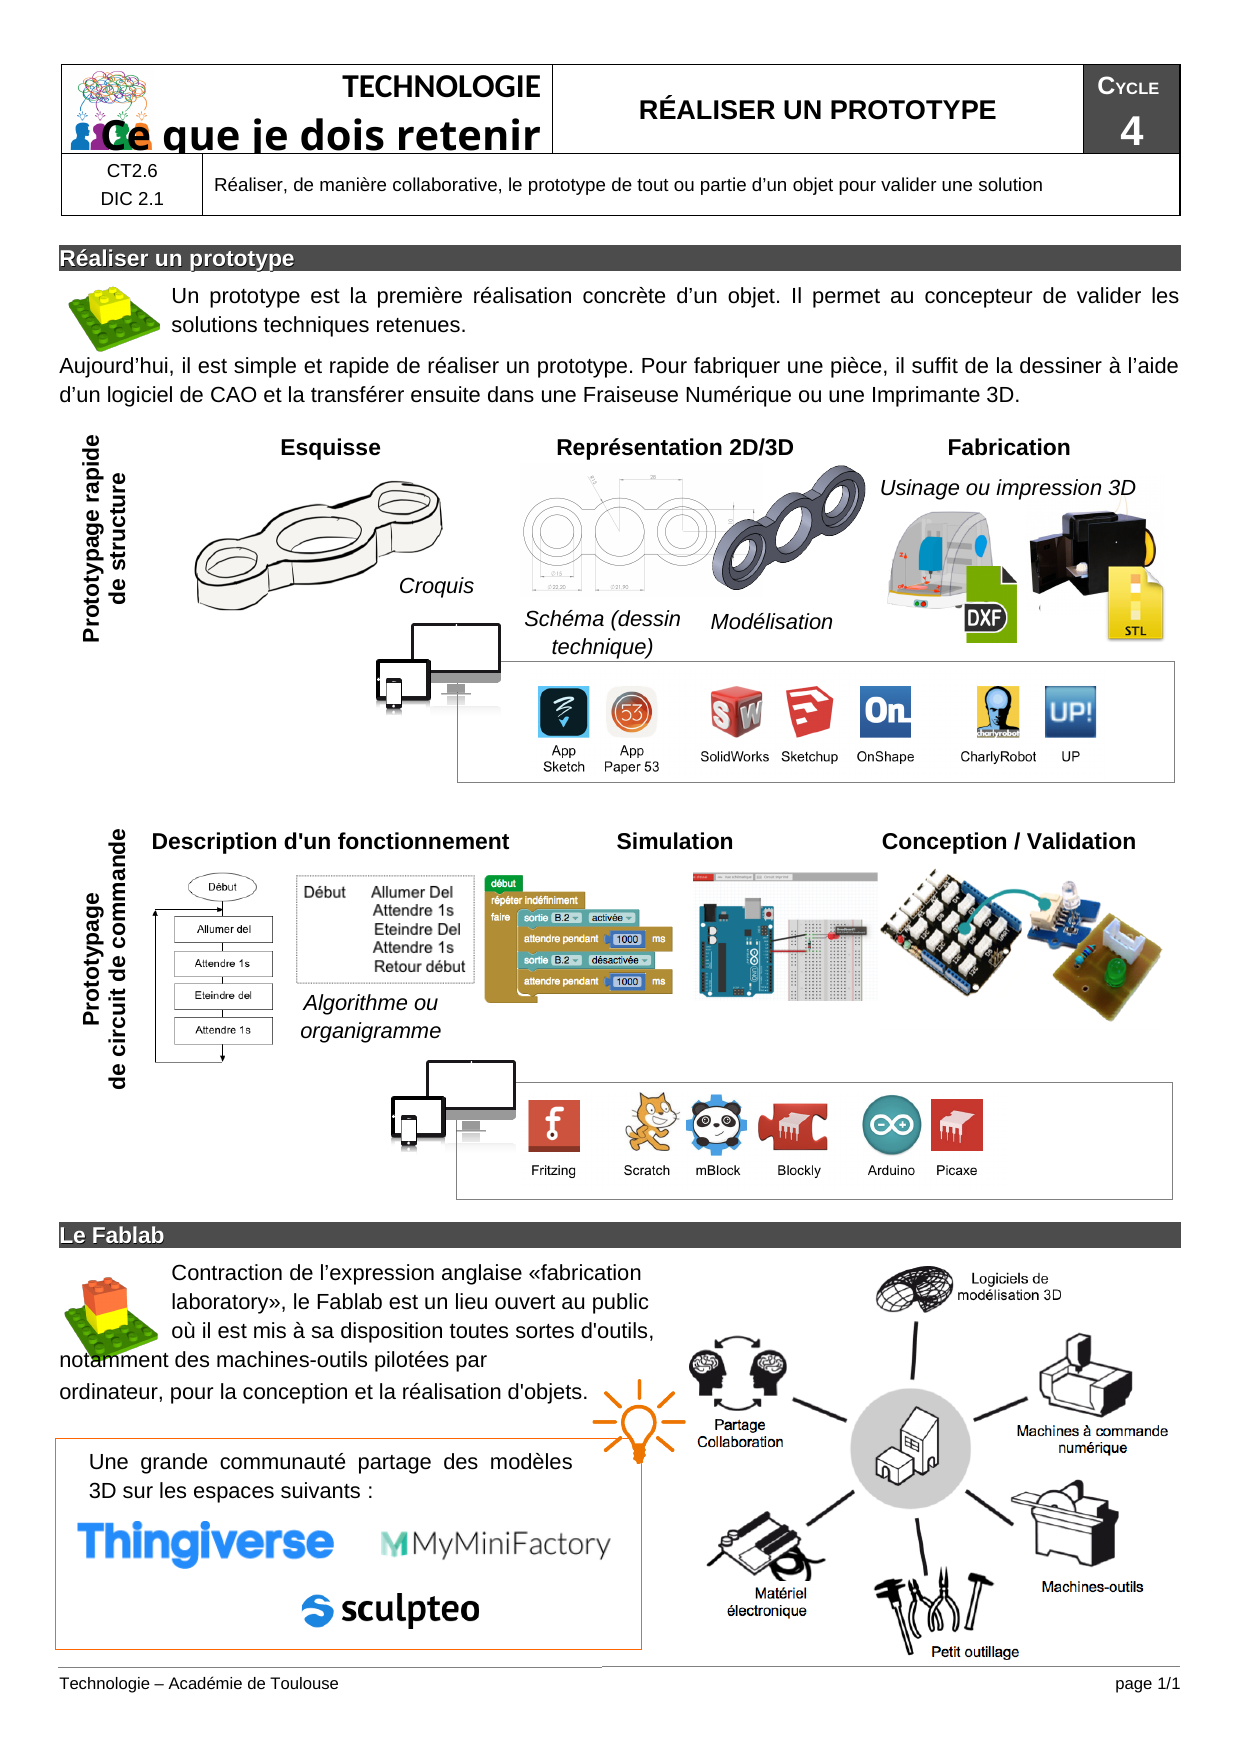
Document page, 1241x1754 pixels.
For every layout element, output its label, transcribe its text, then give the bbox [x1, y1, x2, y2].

table_cell [837, 662, 1174, 778]
text notamment des machines-outils pilotées par [59, 1347, 591, 1372]
table_cell [513, 1184, 837, 1199]
picture [149, 869, 279, 1066]
table_cell [148, 660, 513, 816]
text Aujourd’hui, il est simple et rapide de réaliser un prototype. Pour fabriquer une pièce, il suffit de la dessiner à l’aide d’un logiciel de CAO et la transférer ensuite dans une Fraiseuse Numérique ou une Imprimante 3D. [59, 353, 1181, 407]
text [88, 1420, 573, 1438]
table_header Représentation 2D/3D [513, 423, 837, 463]
text Une grande communauté partage des modèles 3D sur les espaces suivants : [88, 1439, 573, 1503]
picture [368, 1516, 624, 1573]
picture [520, 463, 875, 597]
table_cell [513, 1200, 837, 1210]
picture [134, 131, 143, 136]
picture [177, 466, 504, 747]
table_cell [519, 1083, 837, 1091]
table_header Esquisse [148, 423, 513, 463]
table_cell Usinage ou impression 3D [837, 464, 1181, 660]
table_cell [458, 662, 513, 782]
table_cell [513, 464, 845, 660]
picture [689, 862, 1167, 1030]
picture [69, 67, 154, 150]
picture [56, 1258, 163, 1367]
table_cell Simulation [513, 816, 837, 862]
text Un prototype est la première réalisation concrète d’un objet. Il permet au concepteur de valider les solutions techniques retenues. [171, 283, 1181, 337]
table_cell [513, 783, 837, 816]
picture [77, 1521, 335, 1569]
table_cell [513, 863, 837, 1082]
table_header Fabrication [837, 423, 1181, 463]
picture [60, 248, 168, 357]
table_cell [148, 464, 513, 660]
table_cell Conception / Validation [837, 816, 1181, 862]
table_cell Description d'un fonctionnement [148, 816, 513, 862]
table_cell [837, 779, 1181, 816]
table_header Prototypage rapide de structure [59, 423, 148, 660]
subtitle Réaliser un prototype [59, 245, 1181, 271]
table_header Prototypage rapide de structure [378, 561, 496, 608]
table_cell [837, 660, 1181, 778]
subtitle Le Fablab [59, 1222, 1181, 1248]
picture [292, 869, 678, 1007]
table_cell [148, 1096, 513, 1210]
picture [877, 474, 1173, 643]
table_cell [148, 863, 513, 1096]
table_cell [837, 1096, 1172, 1199]
table_cell [59, 660, 148, 816]
picture [531, 668, 1105, 779]
text Contraction de l’expression anglaise «fabrication laboratory», le Fablab est un lieu ouvert au public où il est mis à sa disposition toutes sortes d'outils, [171, 1260, 660, 1343]
table_cell Prototypage de circuit de commande [59, 816, 148, 1096]
picture [301, 1578, 479, 1644]
picture [387, 1051, 1008, 1190]
table_cell [457, 1184, 513, 1199]
table_cell [837, 863, 1181, 1096]
text ordinateur, pour la conception et la réalisation d'objets. [59, 1379, 591, 1404]
table_cell [837, 1083, 1172, 1096]
picture [592, 1252, 1187, 1674]
table_cell [59, 1096, 148, 1210]
table_cell [837, 863, 877, 868]
picture [74, 1357, 80, 1366]
table_cell [513, 662, 837, 778]
table_cell [837, 1096, 1181, 1210]
